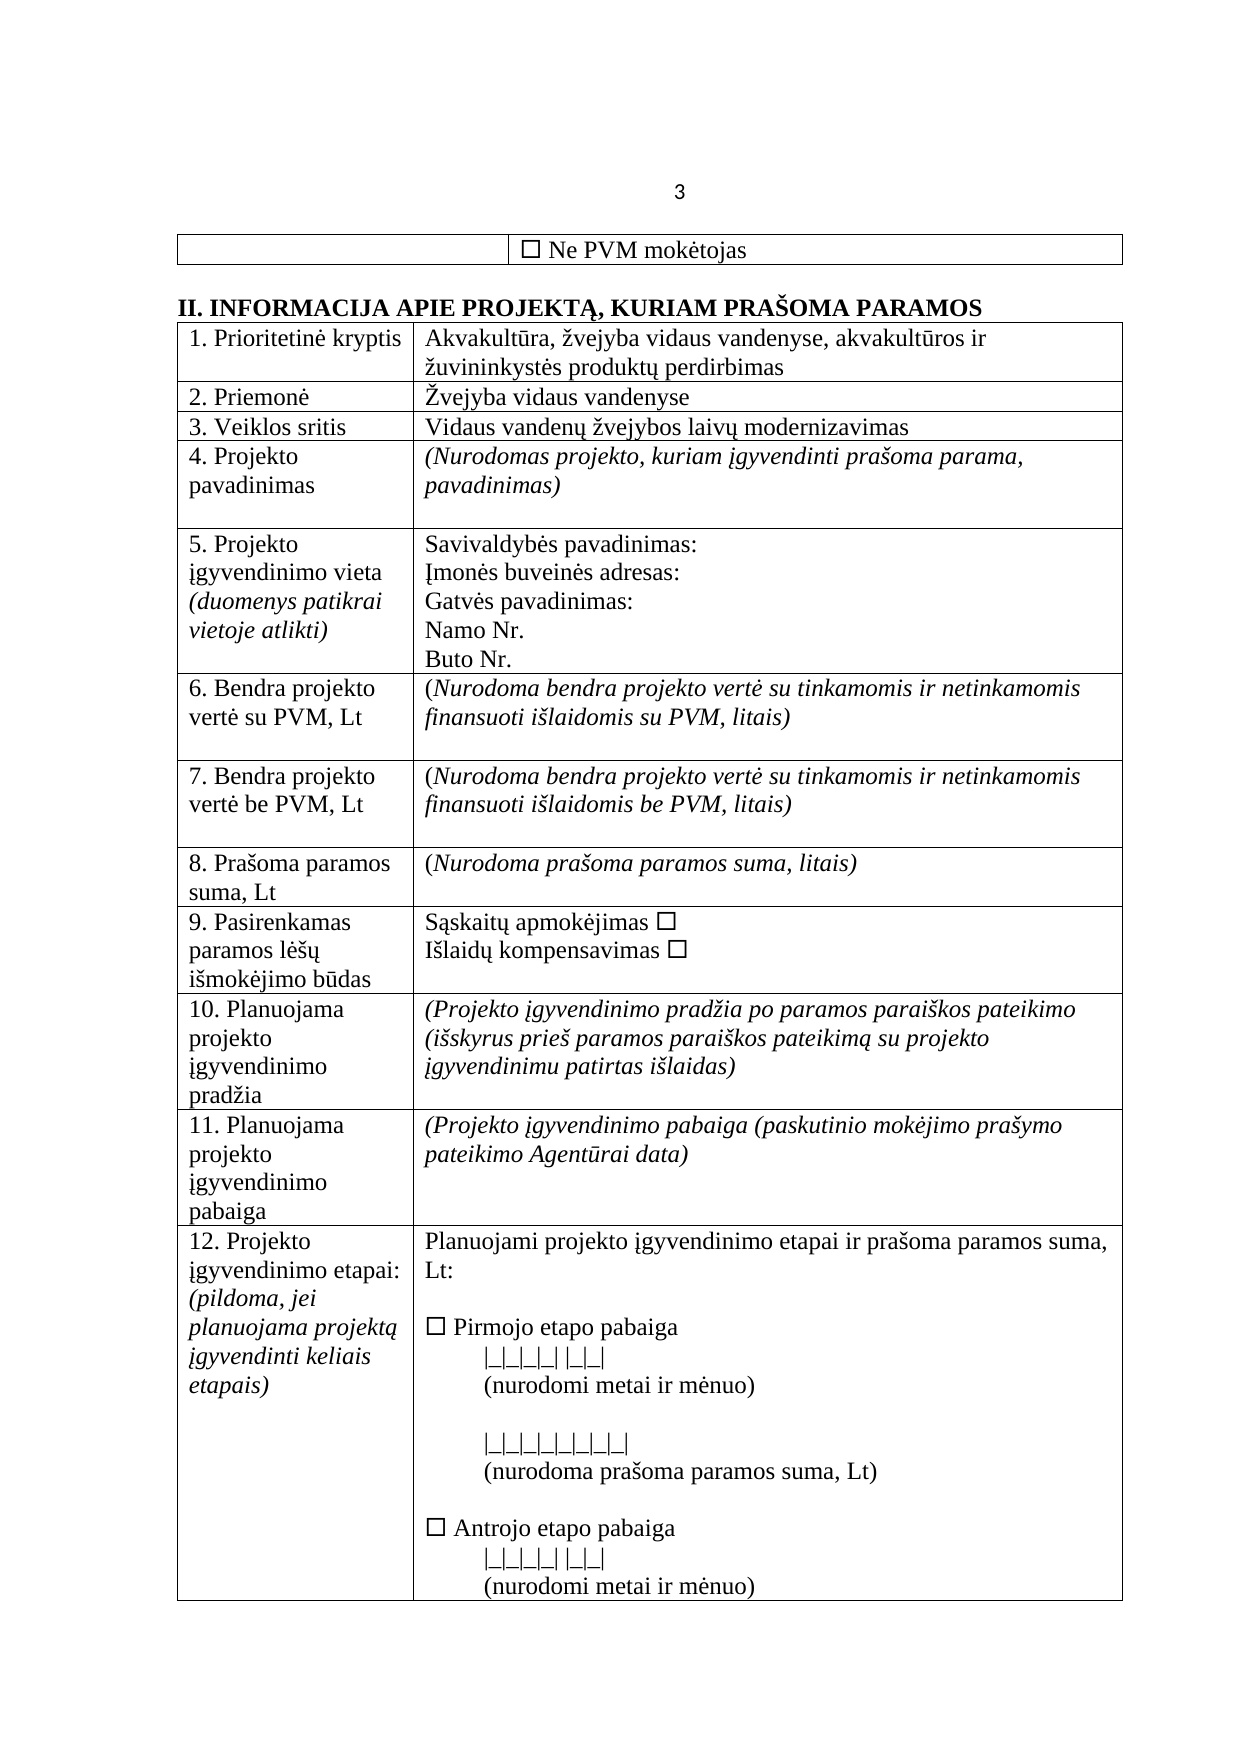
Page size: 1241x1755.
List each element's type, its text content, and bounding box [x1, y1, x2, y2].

table_cell 10. Planuojama projekto įgyvendinimo pradžia [178, 994, 413, 1109]
table_cell Savivaldybės pavadinimas: Įmonės buveinės adresas: Gatvės pavadinimas: Namo Nr. Buto Nr. [414, 529, 1122, 672]
table_cell [178, 235, 508, 264]
table_cell 5. Projekto įgyvendinimo vieta (duomenys patikrai vietoje atlikti) [178, 529, 413, 672]
table_cell 3. Veiklos sritis [178, 412, 413, 440]
table_cell (Nurodoma bendra projekto vertė su tinkamomis ir netinkamomis finansuoti išlaidomis su PVM, litais) [414, 674, 1122, 760]
table_header Akvakultūra, žvejyba vidaus vandenyse, akvakultūros ir žuvininkystės produktų perdirbimas [414, 323, 1122, 381]
table_cell 4. Projekto pavadinimas [178, 441, 413, 528]
table_cell Planuojami projekto įgyvendinimo etapai ir prašoma paramos suma, Lt: [] Pirmojo etapo pabaiga |_|_|_|_| |_|_| (nurodomi metai ir mėnuo) |_|_|_|_|_|_|_|_| (nurodoma prašoma paramos suma, Lt) [] Antrojo etapo pabaiga |_|_|_|_| |_|_| (nurodomi metai ir mėnuo) |_|_|_|_|_|_|_|_| (nurodoma prašoma paramos suma, Lt) [] N-ojo etapo pabaiga |_|_|_|_| |_|_| (nurodomi metai ir mėnuo) |_|_|_|_|_|_|_|_| [414, 1226, 1122, 1600]
table_cell (Nurodoma bendra projekto vertė su tinkamomis ir netinkamomis finansuoti išlaidomis be PVM, litais) [414, 761, 1122, 847]
table_cell (Projekto įgyvendinimo pradžia po paramos paraiškos pateikimo (išskyrus prieš paramos paraiškos pateikimą su projekto įgyvendinimu patirtas išlaidas) [414, 994, 1122, 1109]
table_cell Sąskaitų apmokėjimas [] Išlaidų kompensavimas [] [414, 907, 1122, 993]
table_cell 8. Prašoma paramos suma, Lt [178, 848, 413, 906]
table_cell 11. Planuojama projekto įgyvendinimo pabaiga [178, 1110, 413, 1225]
table_cell Žvejyba vidaus vandenyse [414, 382, 1122, 411]
table_cell [] Ne PVM mokėtojas [509, 235, 1122, 264]
table_cell (Projekto įgyvendinimo pabaiga (paskutinio mokėjimo prašymo pateikimo Agentūrai data) [414, 1110, 1122, 1225]
table_cell 7. Bendra projekto vertė be PVM, Lt [178, 761, 413, 847]
table_header 1. Prioritetinė kryptis [178, 323, 413, 381]
table_cell 9. Pasirenkamas paramos lėšų išmokėjimo būdas [178, 907, 413, 993]
table_cell (Nurodomas projekto, kuriam įgyvendinti prašoma parama, pavadinimas) [414, 441, 1122, 528]
table_cell Vidaus vandenų žvejybos laivų modernizavimas [414, 412, 1122, 440]
table_cell (Nurodoma prašoma paramos suma, litais) [414, 848, 1122, 906]
table_cell 2. Priemonė [178, 382, 413, 411]
table_cell 12. Projekto įgyvendinimo etapai: (pildoma, jei planuojama projektą įgyvendinti keliais etapais) [178, 1226, 413, 1600]
text II. INFORMACIJA APIE PROJEKTĄ, KURIAM PRAŠOMA PARAMOS [177, 293, 1181, 322]
table_cell 6. Bendra projekto vertė su PVM, Lt [178, 674, 413, 760]
